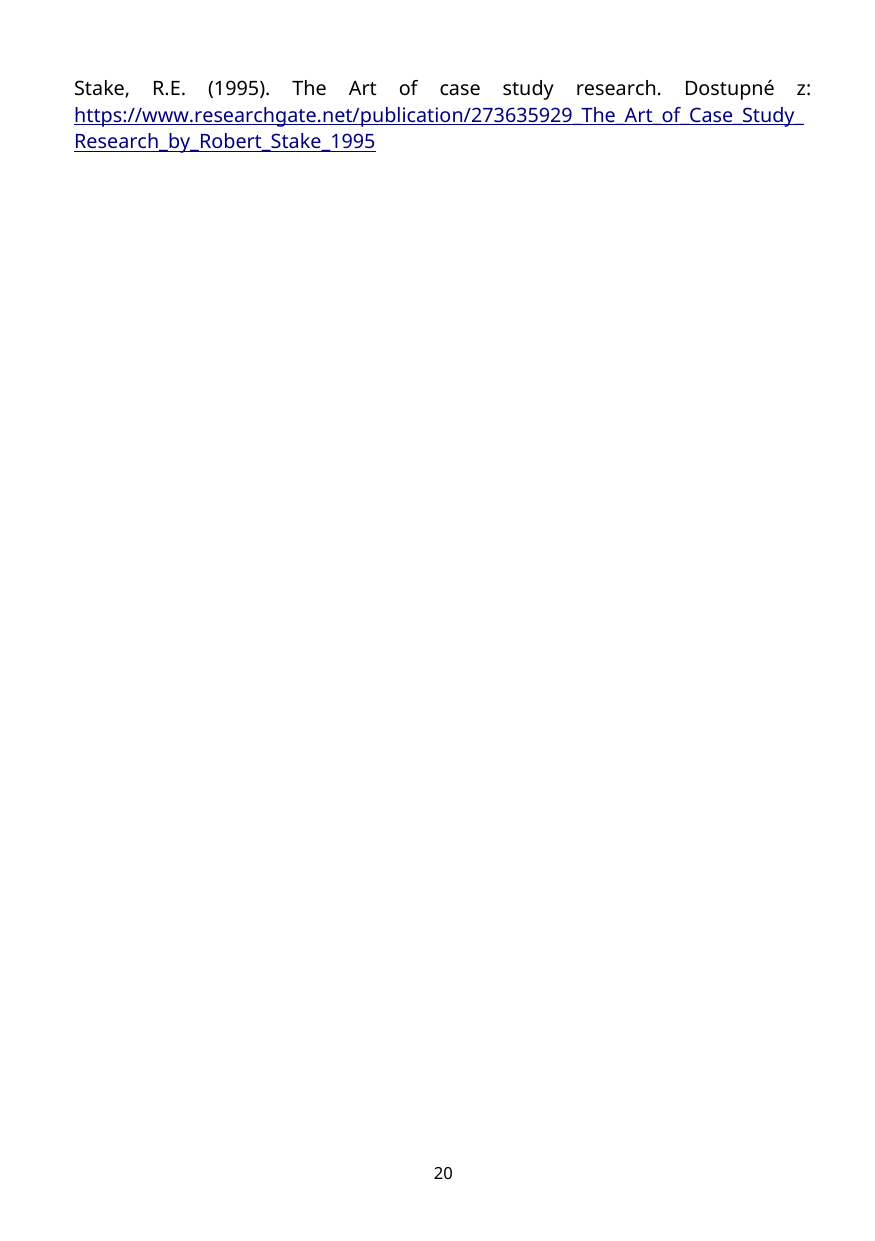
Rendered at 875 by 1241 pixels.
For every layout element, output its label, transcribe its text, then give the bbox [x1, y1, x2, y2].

text Stake, R.E. (1995). The Art of case study research. Dostupné z: https://www.researchgate.net/publication/273635929_The_Art_of_Case_Study_Research_by_Robert_Stake_1995 [74, 74, 812, 155]
